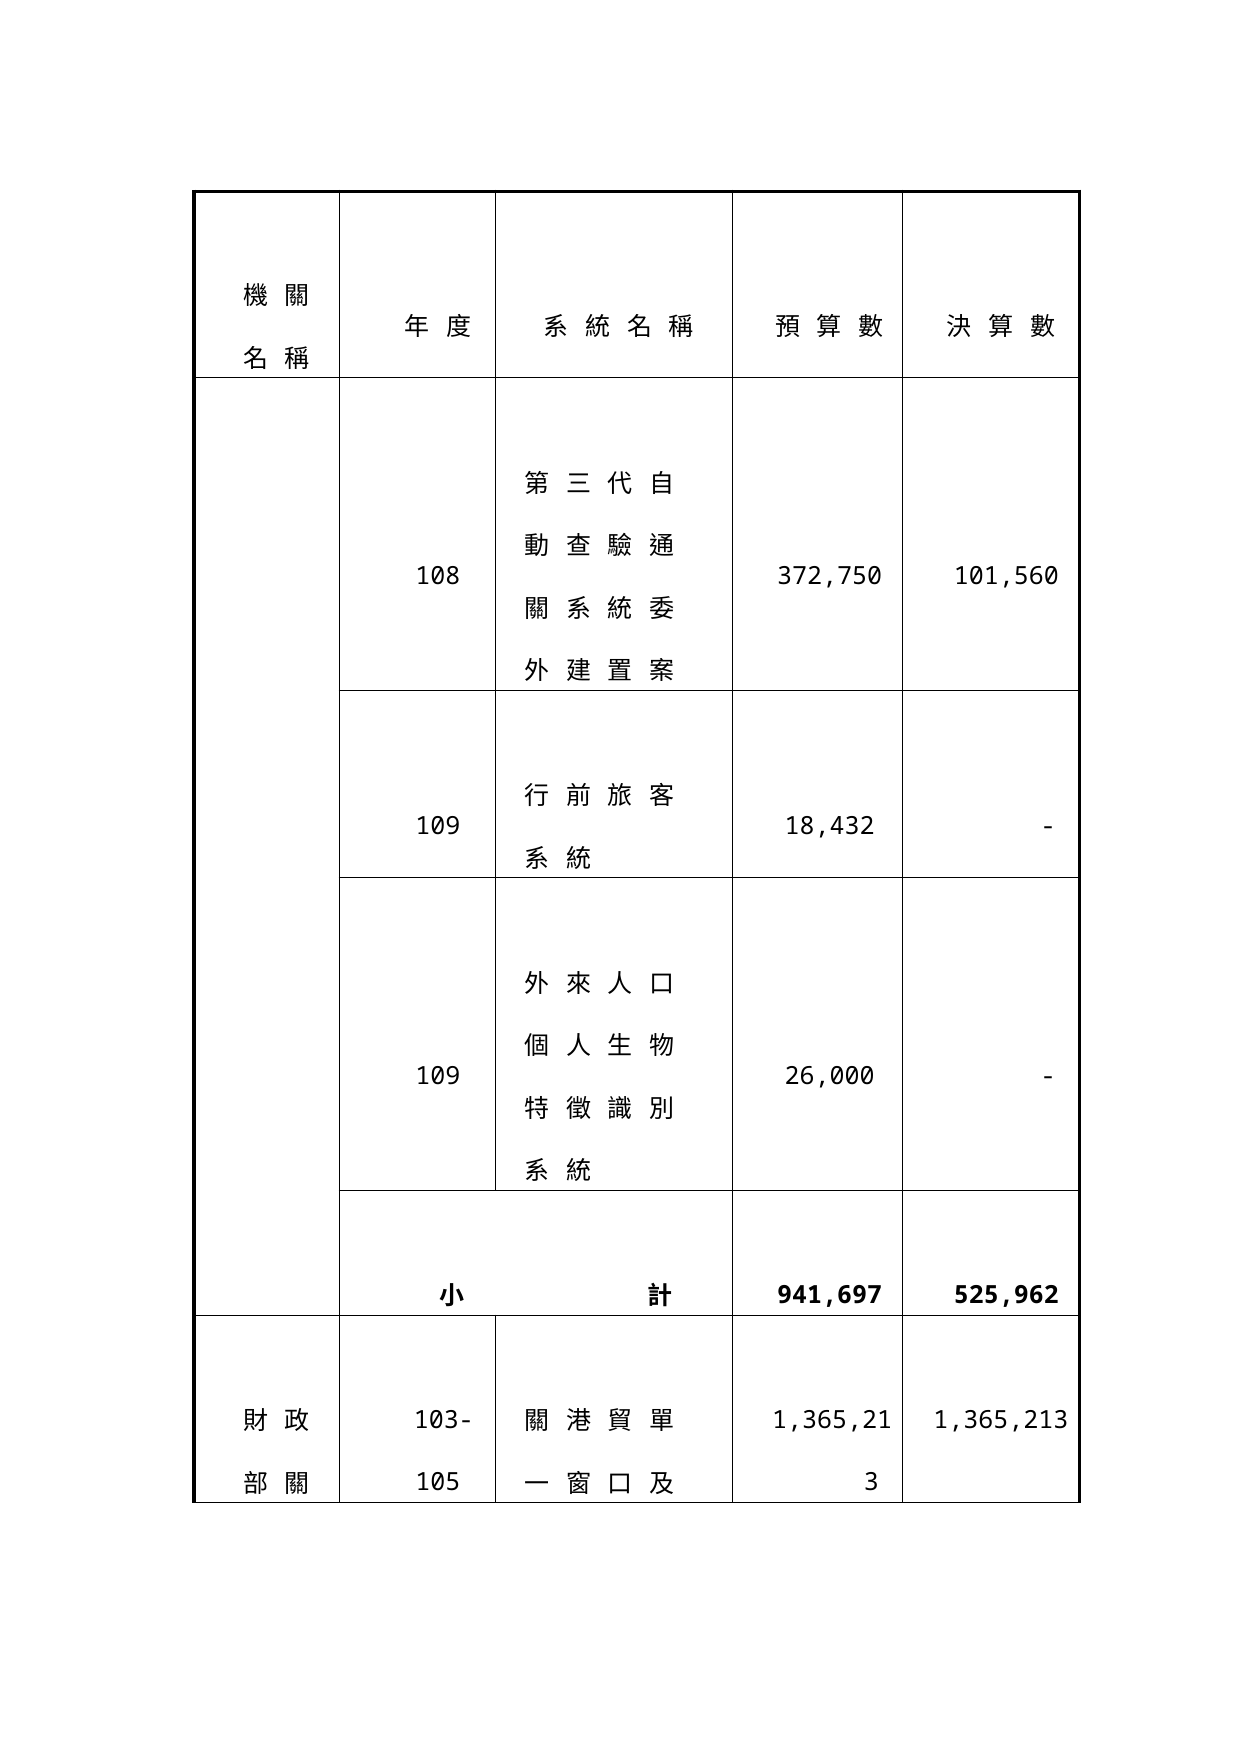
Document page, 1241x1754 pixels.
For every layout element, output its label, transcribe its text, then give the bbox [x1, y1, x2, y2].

table_cell 外來人口個人生物特徵識別系統 [496, 878, 732, 1189]
table_cell 關港貿單一窗口及 [496, 1316, 732, 1502]
table_cell 372,750 [733, 378, 902, 689]
table_cell 行前旅客系統 [496, 691, 732, 877]
table_header 決算數 [903, 193, 1078, 377]
table_cell 18,432 [733, 691, 902, 877]
table_header 系統名稱 [496, 193, 732, 377]
table_cell - [903, 691, 1078, 877]
table_cell [196, 378, 339, 1314]
table_cell 26,000 [733, 878, 902, 1189]
table_cell 第三代自動查驗通關系統委外建置案 [496, 378, 732, 689]
table_cell 103-105 [340, 1316, 495, 1502]
table_cell 1,365,213 [903, 1316, 1078, 1502]
table_cell 101,560 [903, 378, 1078, 689]
table_header 年度 [340, 193, 495, 377]
table_cell - [903, 878, 1078, 1189]
table_header 機關名稱 [196, 193, 339, 377]
table_cell 525,962 [903, 1191, 1078, 1314]
table_cell 109 [340, 878, 495, 1189]
table_cell 109 [340, 691, 495, 877]
table_header 預算數 [733, 193, 902, 377]
table_cell 小 計 [340, 1191, 732, 1314]
table_cell 1,365,213 [733, 1316, 902, 1502]
table_cell 財政部關 [196, 1316, 339, 1502]
table_cell 108 [340, 378, 495, 689]
table_cell 941,697 [733, 1191, 902, 1314]
